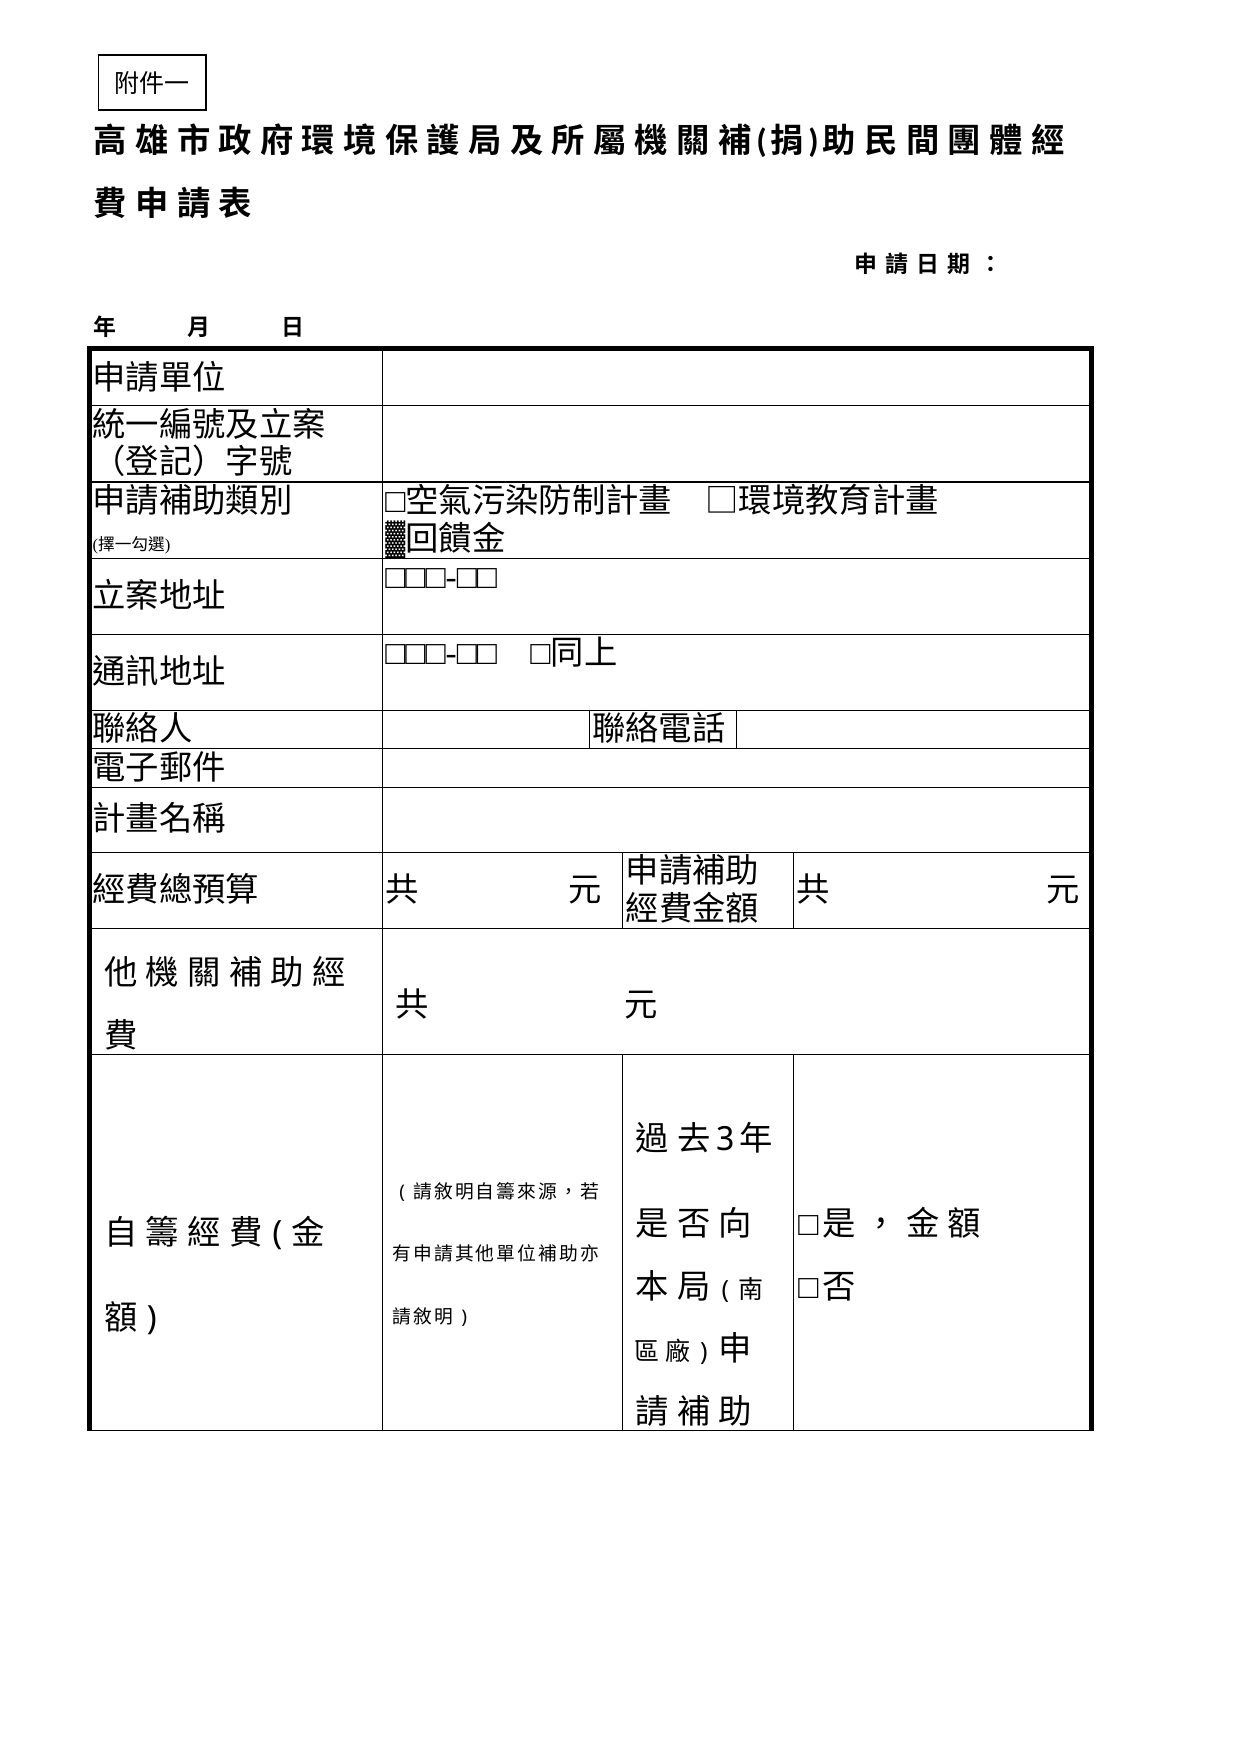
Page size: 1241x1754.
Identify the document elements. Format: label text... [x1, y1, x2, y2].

table_cell [383, 711, 589, 748]
table_cell [737, 711, 1089, 748]
text 高雄市政府環境保護局及所屬機關補(捐)助民間團體經費申請表 [89, 96, 1089, 221]
table_cell 聯絡電話 [590, 711, 736, 748]
table_cell [383, 749, 1089, 787]
table_cell 申請補助類別 (擇一勾選) [92, 483, 382, 557]
table_cell 電子郵件 [92, 749, 382, 787]
text [99, 56, 205, 109]
table_cell 申請補助經費金額 [623, 853, 793, 928]
table_cell [383, 788, 1089, 852]
table_cell 統一編號及立案 （登記）字號 [92, 406, 382, 481]
table_cell 計畫名稱 [92, 788, 382, 852]
table_header [383, 351, 1089, 405]
table_cell 過去3年是否向本局(南區廠)申請補助 [623, 1055, 793, 1430]
table_cell 共 元 [383, 853, 622, 928]
table_cell 自籌經費(金額) [92, 1055, 382, 1430]
table_cell 共 元 [794, 853, 1089, 928]
table_cell 經費總預算 [92, 853, 382, 928]
table_cell □是，金額 □否 [794, 1055, 1089, 1430]
table_cell (請敘明自籌來源，若有申請其他單位補助亦請敘明) [383, 1055, 622, 1430]
text 申請日期： 年 月 日 [89, 221, 1064, 346]
table_cell □□□-□□ □同上 [383, 635, 1089, 709]
table_header 申請單位 [92, 351, 382, 405]
table_cell 通訊地址 [92, 635, 382, 709]
table_cell 聯絡人 [92, 711, 382, 748]
text 附件一 [114, 63, 190, 99]
table_cell 立案地址 [92, 559, 382, 633]
table_cell 共 元 [383, 929, 1089, 1054]
table_cell □空氣污染防制計畫 □環境教育計畫 ▓回饋金 [383, 483, 1089, 557]
table_cell □□□-□□ [383, 559, 1089, 633]
table_cell 他機關補助經費 [92, 929, 382, 1054]
table_cell [383, 406, 1089, 481]
